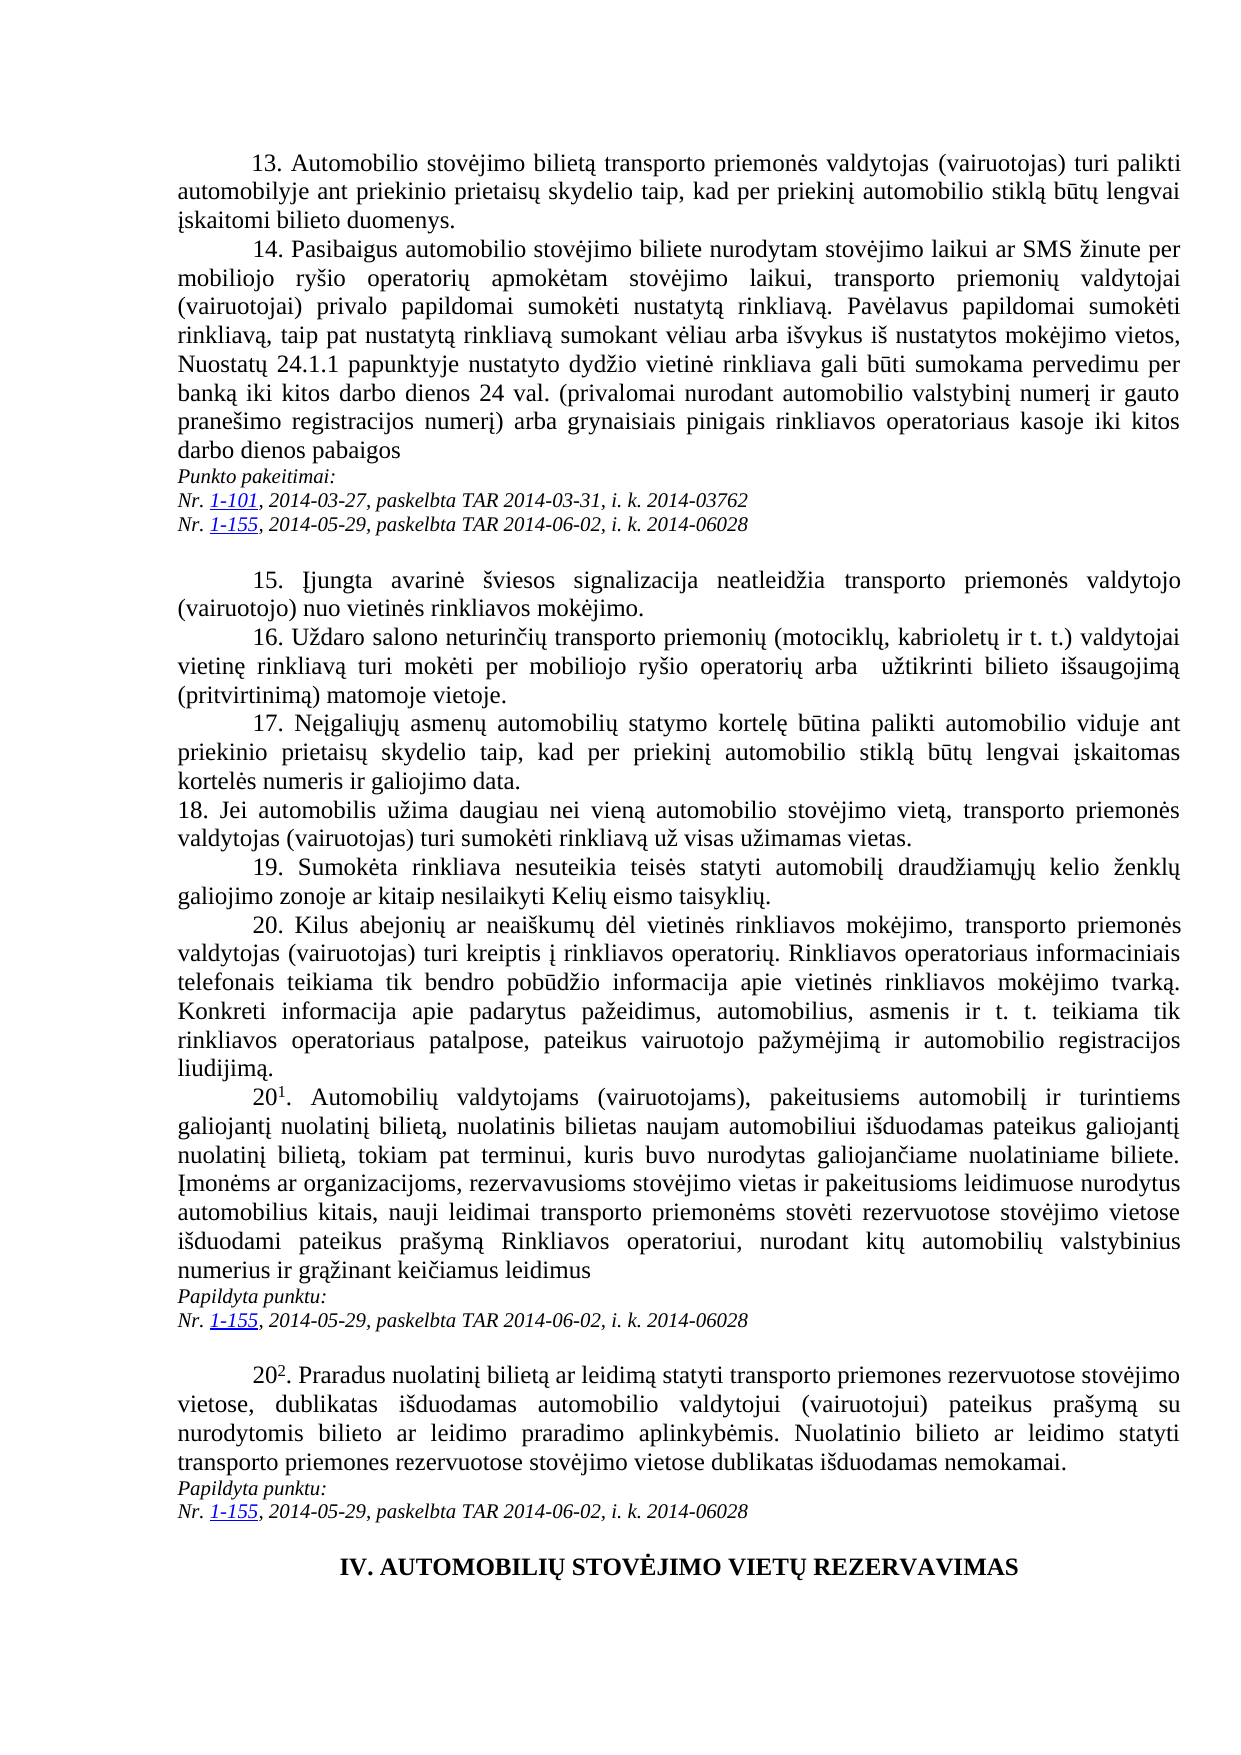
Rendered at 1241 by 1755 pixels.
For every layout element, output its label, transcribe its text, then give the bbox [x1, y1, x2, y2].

text Nr. 1-155, 2014-05-29, paskelbta TAR 2014-06-02, i. k. 2014-06028 [177, 512, 1181, 536]
text 19. Sumokėta rinkliava nesuteikia teisės statyti automobilį draudžiamųjų kelio ženklų galiojimo zonoje ar kitaip nesilaikyti Kelių eismo taisyklių. [177, 852, 1181, 910]
text Nr. 1-155, 2014-05-29, paskelbta TAR 2014-06-02, i. k. 2014-06028 [177, 1308, 1181, 1332]
text 14. Pasibaigus automobilio stovėjimo biliete nurodytam stovėjimo laikui ar SMS žinute per mobiliojo ryšio operatorių apmokėtam stovėjimo laikui, transporto priemonių valdytojai (vairuotojai) privalo papildomai sumokėti nustatytą rinkliavą. Pavėlavus papildomai sumokėti rinkliavą, taip pat nustatytą rinkliavą sumokant vėliau arba išvykus iš nustatytos mokėjimo vietos, Nuostatų 24.1.1 papunktyje nustatyto dydžio vietinė rinkliava gali būti sumokama pervedimu per banką iki kitos darbo dienos 24 val. (privalomai nurodant automobilio valstybinį numerį ir gauto pranešimo registracijos numerį) arba grynaisiais pinigais rinkliavos operatoriaus kasoje iki kitos darbo dienos pabaigos [177, 234, 1181, 464]
text 16. Uždaro salono neturinčių transporto priemonių (motociklų, kabrioletų ir t. t.) valdytojai vietinę rinkliavą turi mokėti per mobiliojo ryšio operatorių arba užtikrinti bilieto išsaugojimą (pritvirtinimą) matomoje vietoje. [177, 622, 1181, 708]
text 17. Neįgaliųjų asmenų automobilių statymo kortelę būtina palikti automobilio viduje ant priekinio prietaisų skydelio taip, kad per priekinį automobilio stiklą būtų lengvai įskaitomas kortelės numeris ir galiojimo data. [177, 708, 1181, 795]
text Nr. 1-101, 2014-03-27, paskelbta TAR 2014-03-31, i. k. 2014-03762 [177, 488, 1181, 512]
text 202. Praradus nuolatinį bilietą ar leidimą statyti transporto priemones rezervuotose stovėjimo vietose, dublikatas išduodamas automobilio valdytojui (vairuotojui) pateikus prašymą su nurodytomis bilieto ar leidimo praradimo aplinkybėmis. Nuolatinio bilieto ar leidimo statyti transporto priemones rezervuotose stovėjimo vietose dublikatas išduodamas nemokamai. [177, 1360, 1181, 1475]
text 15. Įjungta avarinė šviesos signalizacija neatleidžia transporto priemonės valdytojo (vairuotojo) nuo vietinės rinkliavos mokėjimo. [177, 565, 1181, 622]
text IV. AUTOMOBILIŲ STOVĖJIMO VIETŲ REZERVAVIMAS [177, 1552, 1181, 1581]
text 201. Automobilių valdytojams (vairuotojams), pakeitusiems automobilį ir turintiems galiojantį nuolatinį bilietą, nuolatinis bilietas naujam automobiliui išduodamas pateikus galiojantį nuolatinį bilietą, tokiam pat terminui, kuris buvo nurodytas galiojančiame nuolatiniame biliete. Įmonėms ar organizacijoms, rezervavusioms stovėjimo vietas ir pakeitusioms leidimuose nurodytus automobilius kitais, nauji leidimai transporto priemonėms stovėti rezervuotose stovėjimo vietose išduodami pateikus prašymą Rinkliavos operatoriui, nurodant kitų automobilių valstybinius numerius ir grąžinant keičiamus leidimus [177, 1082, 1181, 1283]
text 18. Jei automobilis užima daugiau nei vieną automobilio stovėjimo vietą, transporto priemonės valdytojas (vairuotojas) turi sumokėti rinkliavą už visas užimamas vietas. [177, 795, 1181, 852]
text 13. Automobilio stovėjimo bilietą transporto priemonės valdytojas (vairuotojas) turi palikti automobilyje ant priekinio prietaisų skydelio taip, kad per priekinį automobilio stiklą būtų lengvai įskaitomi bilieto duomenys. [177, 148, 1181, 234]
text 20. Kilus abejonių ar neaiškumų dėl vietinės rinkliavos mokėjimo, transporto priemonės valdytojas (vairuotojas) turi kreiptis į rinkliavos operatorių. Rinkliavos operatoriaus informaciniais telefonais teikiama tik bendro pobūdžio informacija apie vietinės rinkliavos mokėjimo tvarką. Konkreti informacija apie padarytus pažeidimus, automobilius, asmenis ir t. t. teikiama tik rinkliavos operatoriaus patalpose, pateikus vairuotojo pažymėjimą ir automobilio registracijos liudijimą. [177, 910, 1181, 1082]
text Nr. 1-155, 2014-05-29, paskelbta TAR 2014-06-02, i. k. 2014-06028 [177, 1499, 1181, 1523]
text Papildyta punktu: [177, 1475, 1181, 1499]
text Punkto pakeitimai: [177, 464, 1181, 488]
text Papildyta punktu: [177, 1283, 1181, 1308]
